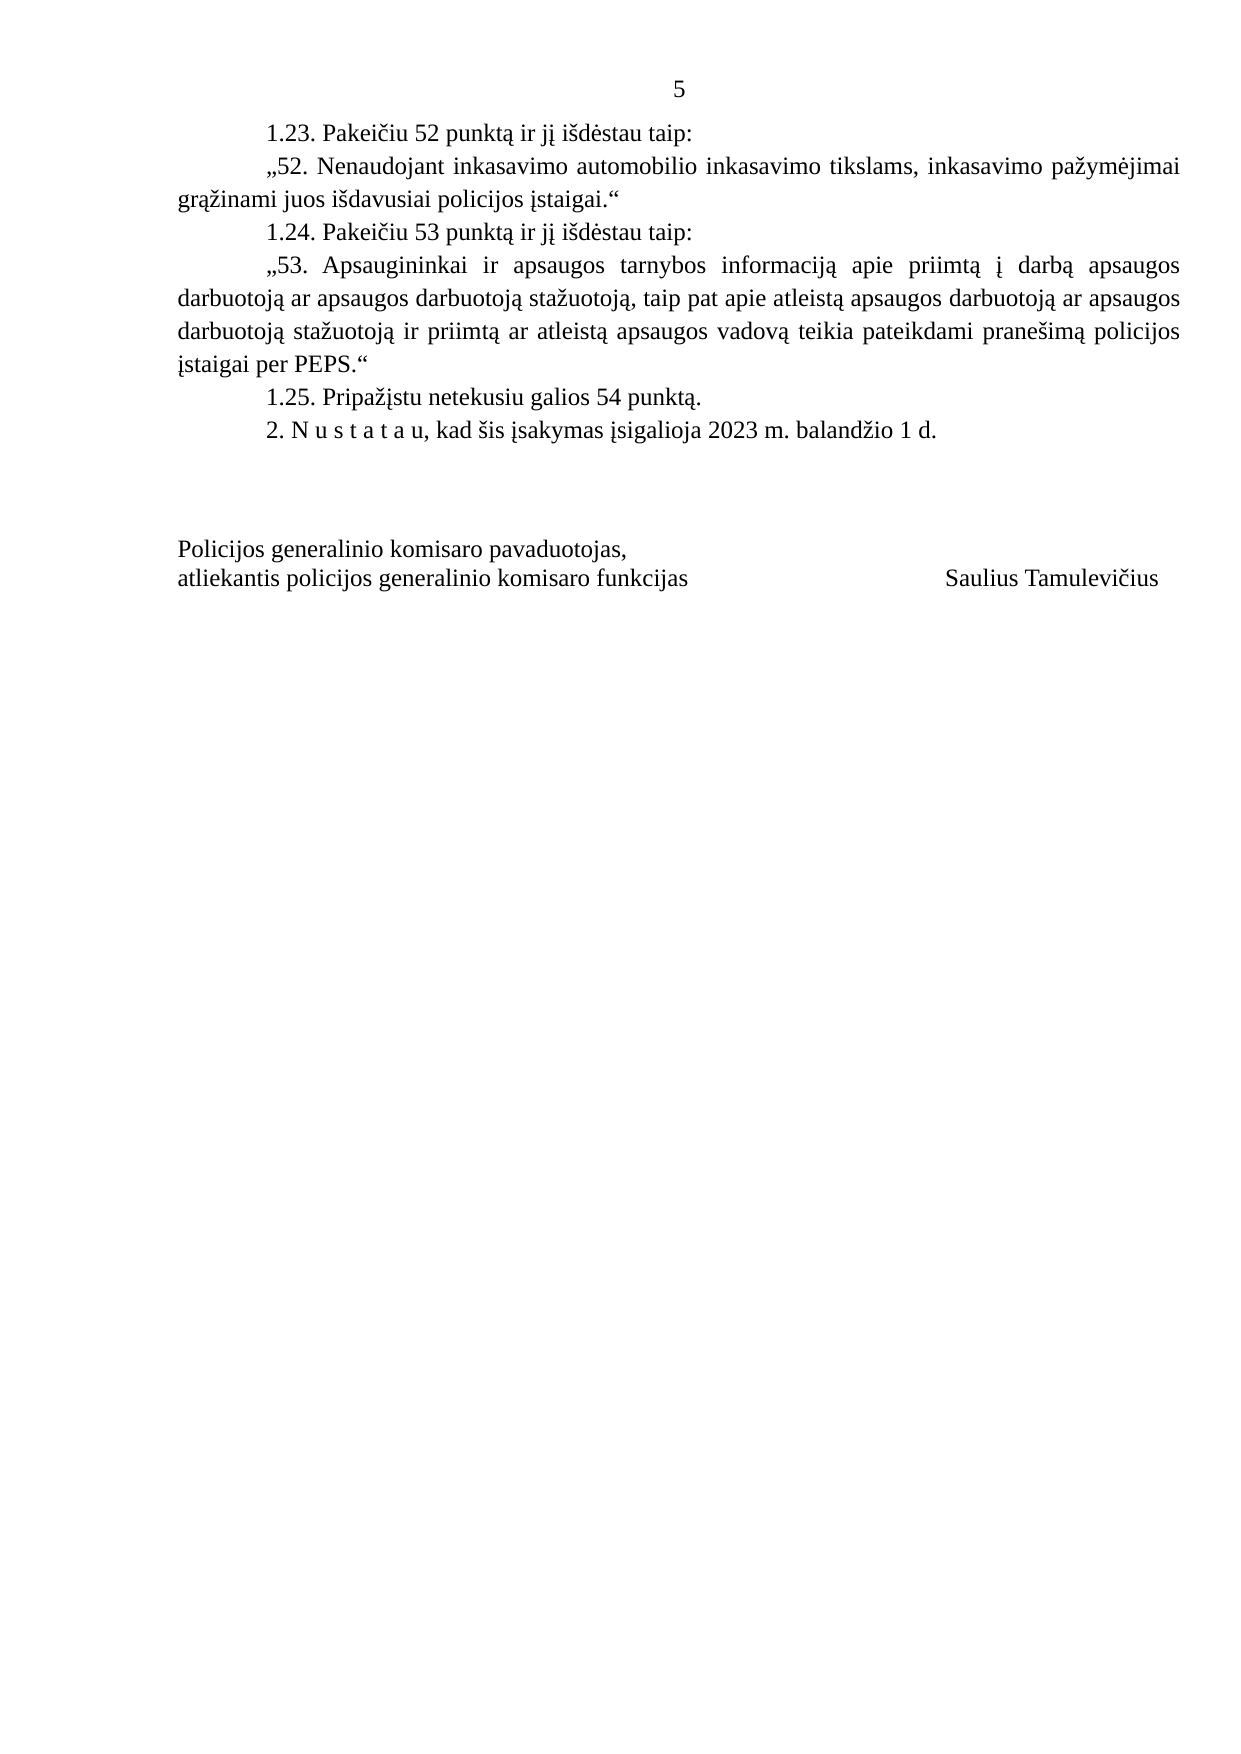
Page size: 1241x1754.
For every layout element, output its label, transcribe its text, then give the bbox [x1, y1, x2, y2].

text 1.25. Pripažįstu netekusiu galios 54 punktą. [177, 382, 1181, 411]
text „52. Nenaudojant inkasavimo automobilio inkasavimo tikslams, inkasavimo pažymėjimai grąžinami juos išdavusiai policijos įstaigai.“ [177, 151, 1181, 213]
text „53. Apsaugininkai ir apsaugos tarnybos informaciją apie priimtą į darbą apsaugos darbuotoją ar apsaugos darbuotoją stažuotoją, taip pat apie atleistą apsaugos darbuotoją ar apsaugos darbuotoją stažuotoją ir priimtą ar atleistą apsaugos vadovą teikia pateikdami pranešimą policijos įstaigai per PEPS.“ [177, 250, 1181, 378]
text atliekantis policijos generalinio komisaro funkcijas Saulius Tamulevičius [177, 563, 1181, 592]
text 2. N u s t a t a u, kad šis įsakymas įsigalioja 2023 m. balandžio 1 d. [177, 415, 1181, 444]
text 1.23. Pakeičiu 52 punktą ir jį išdėstau taip: [177, 118, 1181, 147]
text 1.24. Pakeičiu 53 punktą ir jį išdėstau taip: [177, 217, 1181, 246]
text Policijos generalinio komisaro pavaduotojas, [177, 534, 1181, 563]
